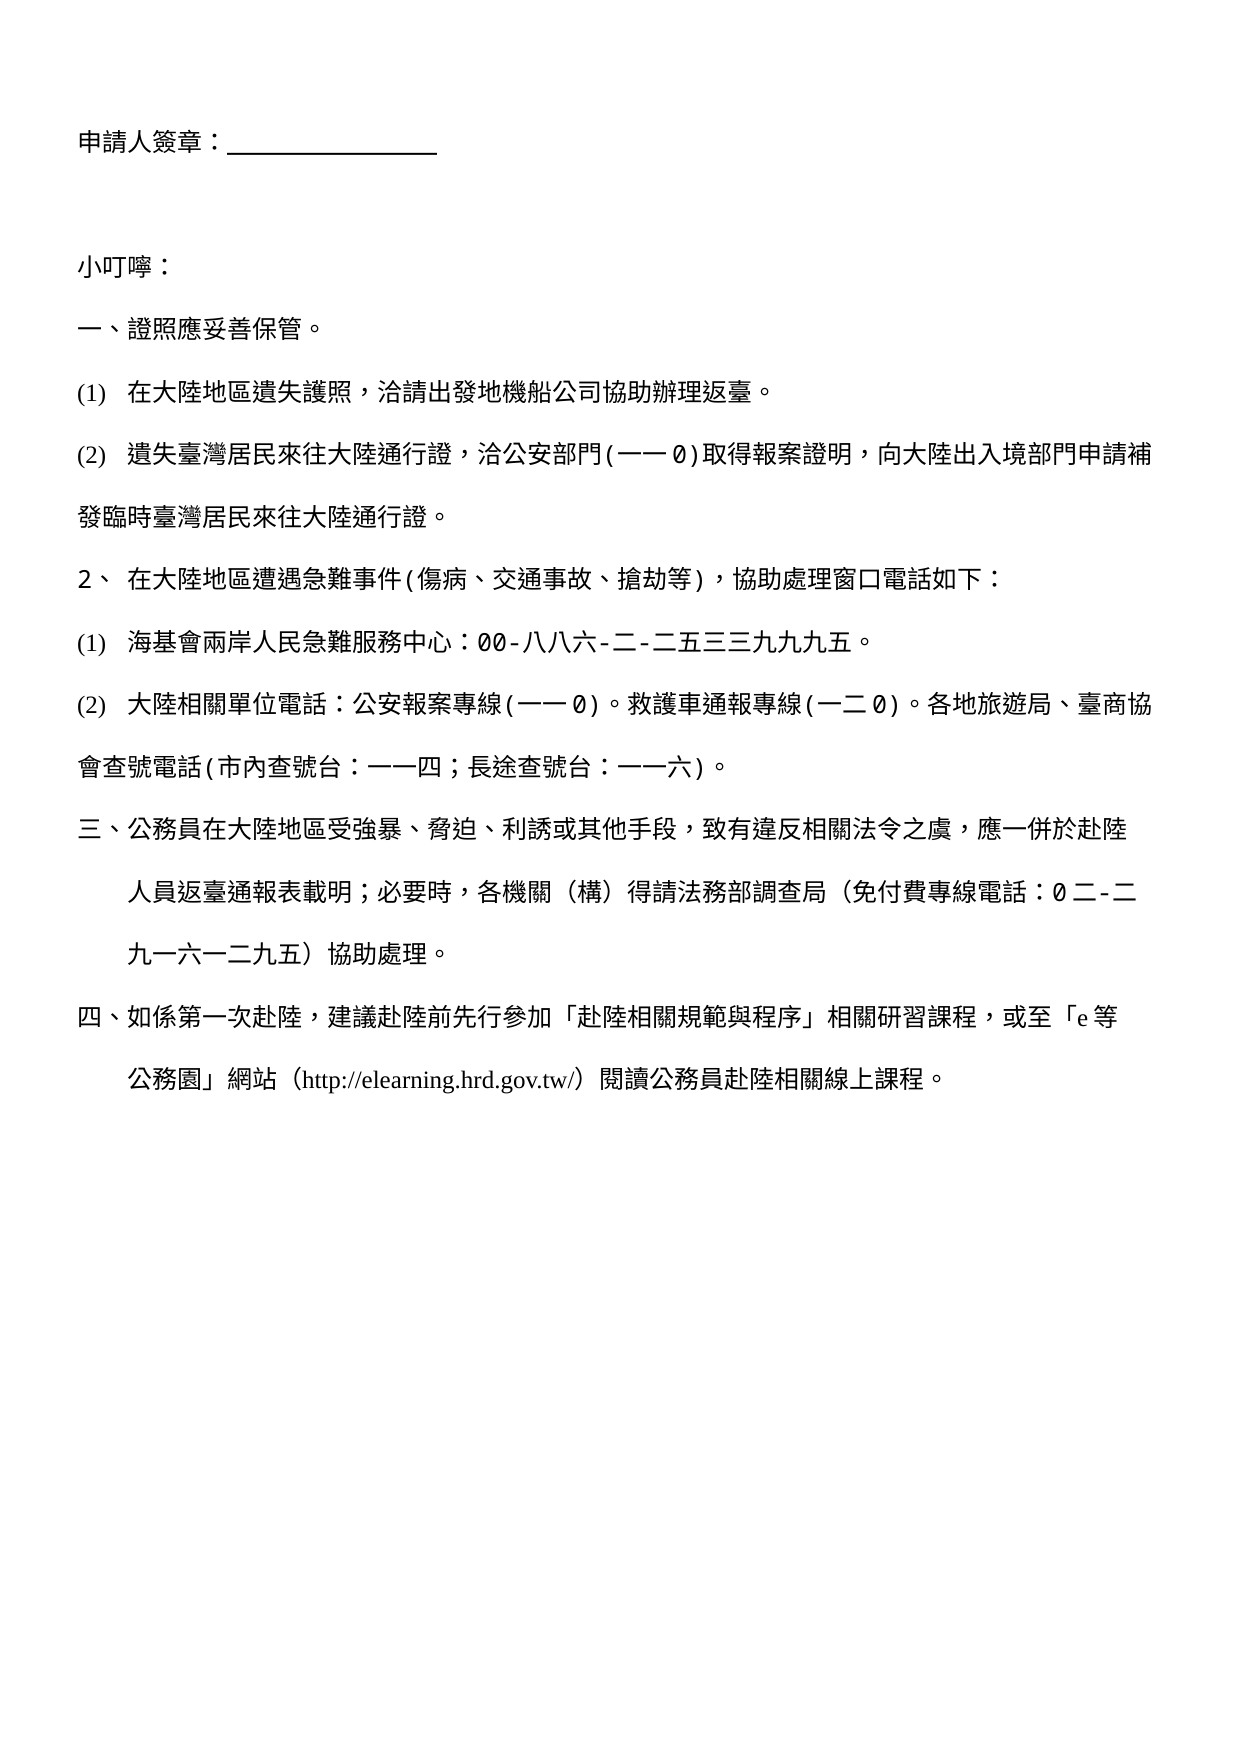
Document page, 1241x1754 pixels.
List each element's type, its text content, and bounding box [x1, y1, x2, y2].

text 小叮嚀： [77, 224, 1140, 286]
text 申請人簽章：______________ [77, 99, 1155, 161]
text 四、如係第一次赴陸，建議赴陸前先行參加「赴陸相關規範與程序」相關研習課程，或至「e等公務園」網站（http://elearning.hrd.gov.tw/）閱讀公務員赴陸相關線上課程。 [77, 974, 1140, 1099]
list 大陸相關單位電話：公安報案專線(一一0)。救護車通報專線(一二0)。各地旅遊局、臺商協會查號電話(市內查號台：一一四；長途查號台：一一六)。 [77, 661, 1155, 786]
list 在大陸地區遺失護照，洽請出發地機船公司協助辦理返臺。 [77, 349, 1155, 411]
list 遺失臺灣居民來往大陸通行證，洽公安部門(一一0)取得報案證明，向大陸出入境部門申請補發臨時臺灣居民來往大陸通行證。 [77, 411, 1155, 536]
list 海基會兩岸人民急難服務中心：00-八八六-二-二五三三九九九五。 [77, 599, 1155, 661]
text 三、公務員在大陸地區受強暴、脅迫、利誘或其他手段，致有違反相關法令之虞，應一併於赴陸人員返臺通報表載明；必要時，各機關（構）得請法務部調查局（免付費專線電話：0二-二九一六一二九五）協助處理。 [77, 786, 1140, 974]
text 一、證照應妥善保管。 [77, 286, 1155, 349]
list 在大陸地區遭遇急難事件(傷病、交通事故、搶劫等)，協助處理窗口電話如下： [77, 536, 1155, 599]
